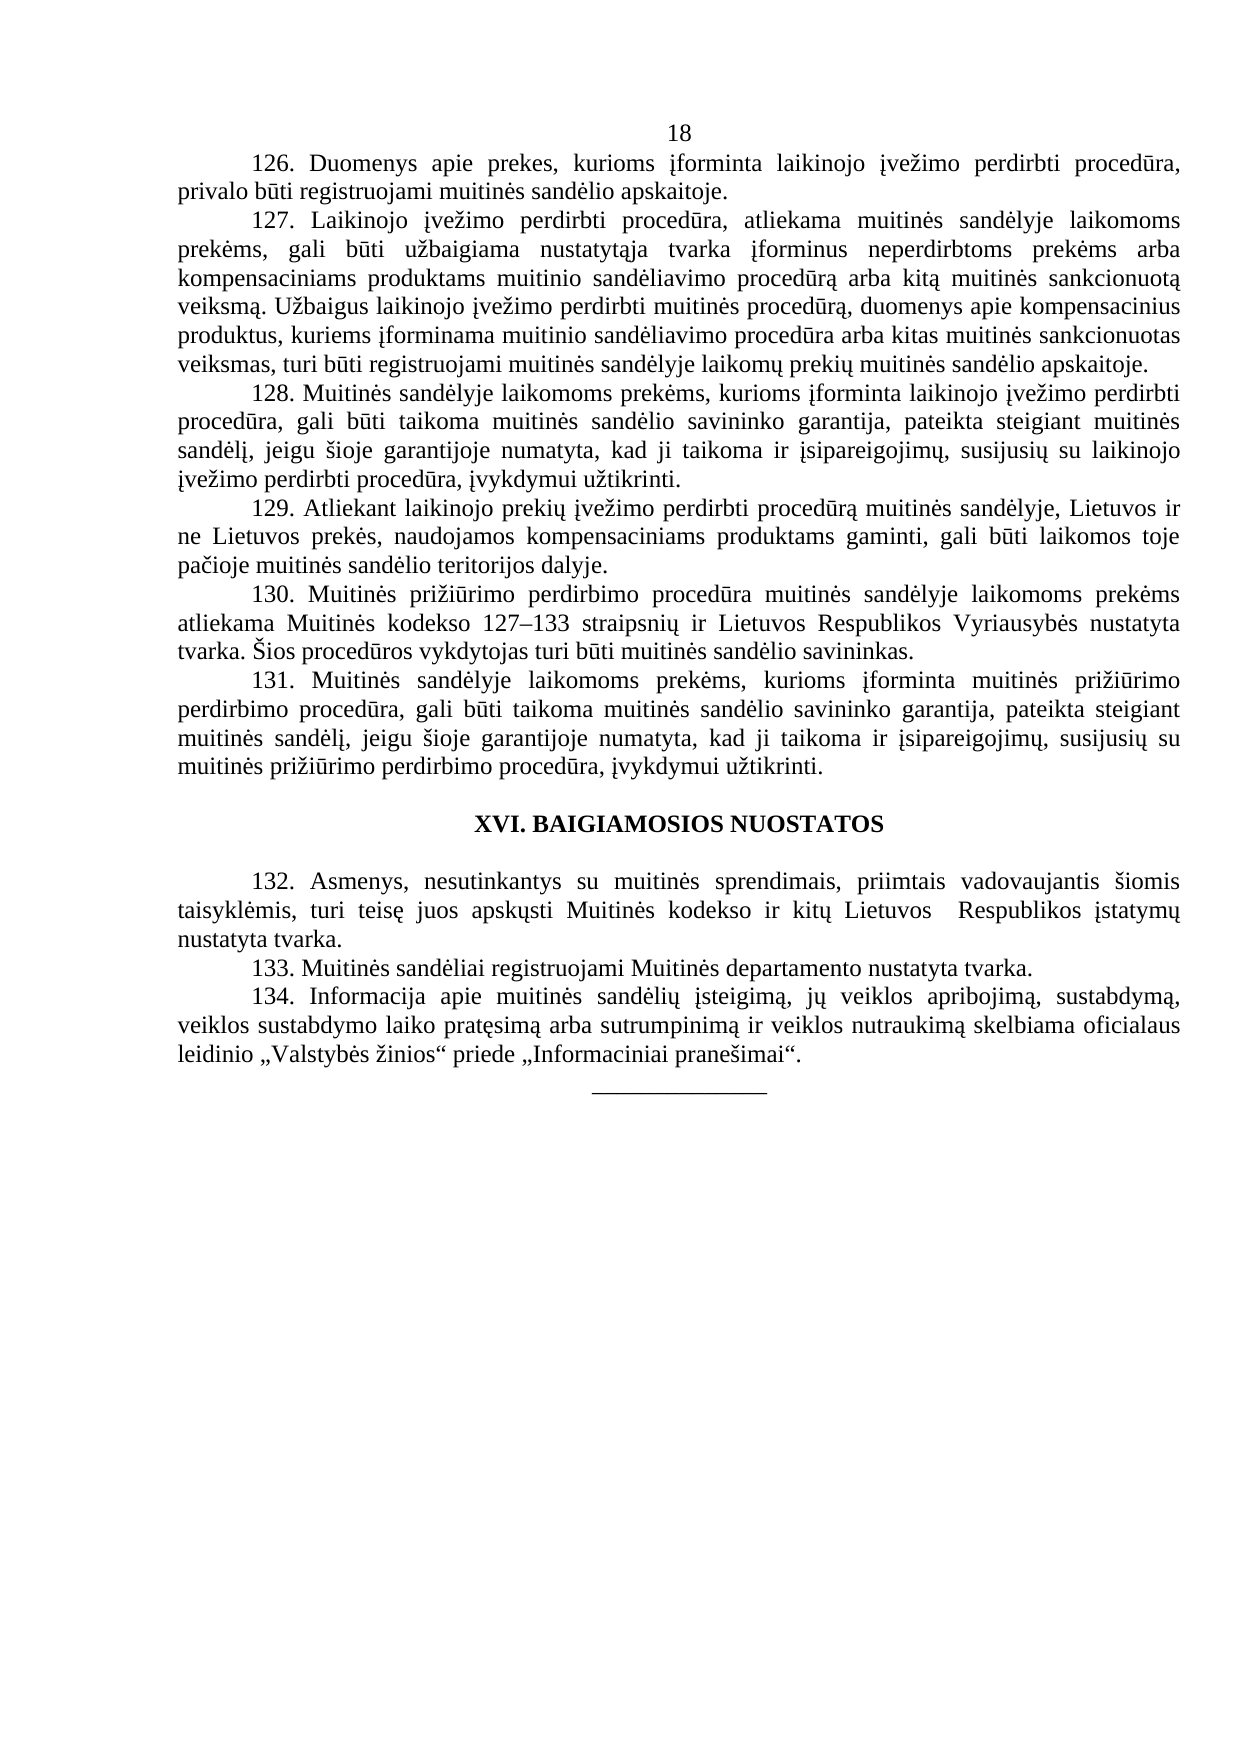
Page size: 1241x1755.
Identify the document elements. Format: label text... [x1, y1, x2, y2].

text 134. Informacija apie muitinės sandėlių įsteigimą, jų veiklos apribojimą, sustabdymą, veiklos sustabdymo laiko pratęsimą arba sutrumpinimą ir veiklos nutraukimą skelbiama oficialaus leidinio „Valstybės žinios“ priede „Informaciniai pranešimai“. [177, 981, 1181, 1068]
text ______________ [177, 1068, 1181, 1096]
text 127. Laikinojo įvežimo perdirbti procedūra, atliekama muitinės sandėlyje laikomoms prekėms, gali būti užbaigiama nustatytąja tvarka įforminus neperdirbtoms prekėms arba kompensaciniams produktams muitinio sandėliavimo procedūrą arba kitą muitinės sankcionuotą veiksmą. Užbaigus laikinojo įvežimo perdirbti muitinės procedūrą, duomenys apie kompensacinius produktus, kuriems įforminama muitinio sandėliavimo procedūra arba kitas muitinės sankcionuotas veiksmas, turi būti registruojami muitinės sandėlyje laikomų prekių muitinės sandėlio apskaitoje. [177, 205, 1181, 378]
text 132. Asmenys, nesutinkantys su muitinės sprendimais, priimtais vadovaujantis šiomis taisyklėmis, turi teisę juos apskųsti Muitinės kodekso ir kitų Lietuvos Respublikos įstatymų nustatyta tvarka. [177, 866, 1181, 953]
text 128. Muitinės sandėlyje laikomoms prekėms, kurioms įforminta laikinojo įvežimo perdirbti procedūra, gali būti taikoma muitinės sandėlio savininko garantija, pateikta steigiant muitinės sandėlį, jeigu šioje garantijoje numatyta, kad ji taikoma ir įsipareigojimų, susijusių su laikinojo įvežimo perdirbti procedūra, įvykdymui užtikrinti. [177, 378, 1181, 493]
text XVI. BAIGIAMOSIOS NUOSTATOS [177, 809, 1181, 838]
text 130. Muitinės prižiūrimo perdirbimo procedūra muitinės sandėlyje laikomoms prekėms atliekama Muitinės kodekso 127–133 straipsnių ir Lietuvos Respublikos Vyriausybės nustatyta tvarka. Šios procedūros vykdytojas turi būti muitinės sandėlio savininkas. [177, 579, 1181, 665]
text 129. Atliekant laikinojo prekių įvežimo perdirbti procedūrą muitinės sandėlyje, Lietuvos ir ne Lietuvos prekės, naudojamos kompensaciniams produktams gaminti, gali būti laikomos toje pačioje muitinės sandėlio teritorijos dalyje. [177, 493, 1181, 579]
text 126. Duomenys apie prekes, kurioms įforminta laikinojo įvežimo perdirbti procedūra, privalo būti registruojami muitinės sandėlio apskaitoje. [177, 148, 1181, 205]
text 131. Muitinės sandėlyje laikomoms prekėms, kurioms įforminta muitinės prižiūrimo perdirbimo procedūra, gali būti taikoma muitinės sandėlio savininko garantija, pateikta steigiant muitinės sandėlį, jeigu šioje garantijoje numatyta, kad ji taikoma ir įsipareigojimų, susijusių su muitinės prižiūrimo perdirbimo procedūra, įvykdymui užtikrinti. [177, 665, 1181, 780]
text 133. Muitinės sandėliai registruojami Muitinės departamento nustatyta tvarka. [177, 953, 1181, 981]
